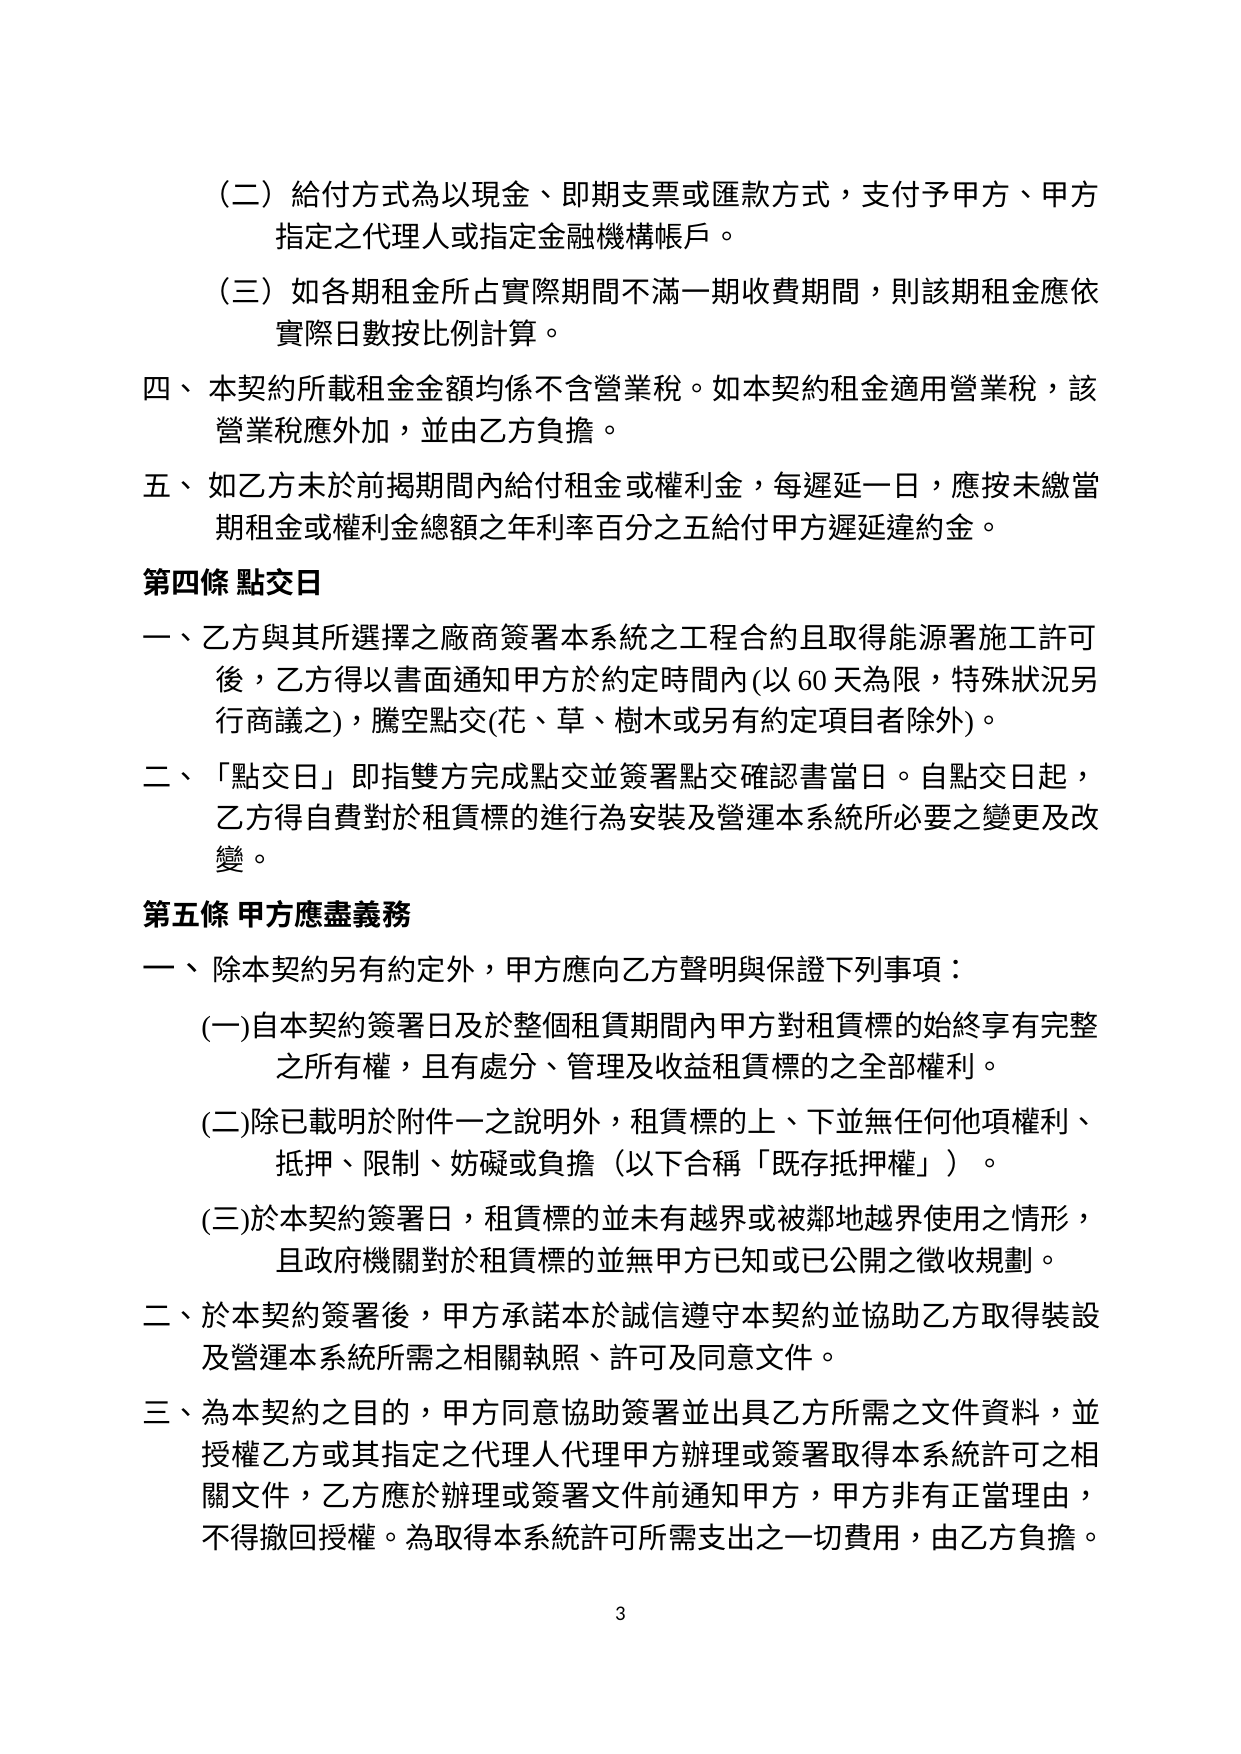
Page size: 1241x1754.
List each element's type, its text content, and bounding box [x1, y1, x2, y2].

list 為本契約之目的，甲方同意協助簽署並出具乙方所需之文件資料，並授權乙方或其指定之代理人代理甲方辦理或簽署取得本系統許可之相關文件，乙方應於辦理或簽署文件前通知甲方，甲方非有正當理由，不得撤回授權。為取得本系統許可所需支出之一切費用，由乙方負擔。 [142, 1390, 1101, 1557]
text 二、「點交日」即指雙方完成點交並簽署點交確認書當日。自點交日起，乙方得自費對於租賃標的進行為安裝及營運本系統所必要之變更及改變。 [142, 754, 1101, 879]
text (三)於本契約簽署日，租賃標的並未有越界或被鄰地越界使用之情形，且政府機關對於租賃標的並無甲方已知或已公開之徵收規劃。 [201, 1196, 1101, 1280]
text 四、 本契約所載租金金額均係不含營業稅。如本契約租金適用營業稅，該營業稅應外加，並由乙方負擔。 [142, 366, 1101, 449]
list 除本契約另有約定外，甲方應向乙方聲明與保證下列事項： [142, 947, 1101, 989]
list 於本契約簽署後，甲方承諾本於誠信遵守本契約並協助乙方取得裝設及營運本系統所需之相關執照、許可及同意文件。 [142, 1293, 1101, 1377]
text (一)自本契約簽署日及於整個租賃期間內甲方對租賃標的始終享有完整之所有權，且有處分、管理及收益租賃標的之全部權利。 [201, 1003, 1101, 1086]
text (二)除已載明於附件一之說明外，租賃標的上、下並無任何他項權利、抵押、限制、妨礙或負擔（以下合稱「既存抵押權」）。 [201, 1099, 1101, 1183]
text 五、 如乙方未於前揭期間內給付租金或權利金，每遲延一日，應按未繳當期租金或權利金總額之年利率百分之五給付甲方遲延違約金。 [142, 463, 1101, 546]
text 一、乙方與其所選擇之廠商簽署本系統之工程合約且取得能源署施工許可後，乙方得以書面通知甲方於約定時間內(以60天為限，特殊狀況另行商議之)，騰空點交(花、草、樹木或另有約定項目者除外)。 [142, 615, 1101, 740]
text （三）如各期租金所占實際期間不滿一期收費期間，則該期租金應依實際日數按比例計算。 [201, 269, 1101, 353]
subtitle 第四條 點交日 [142, 560, 1101, 602]
text （二）給付方式為以現金、即期支票或匯款方式，支付予甲方、甲方指定之代理人或指定金融機構帳戶。 [201, 172, 1101, 256]
subtitle 第五條 甲方應盡義務 [142, 892, 1101, 934]
